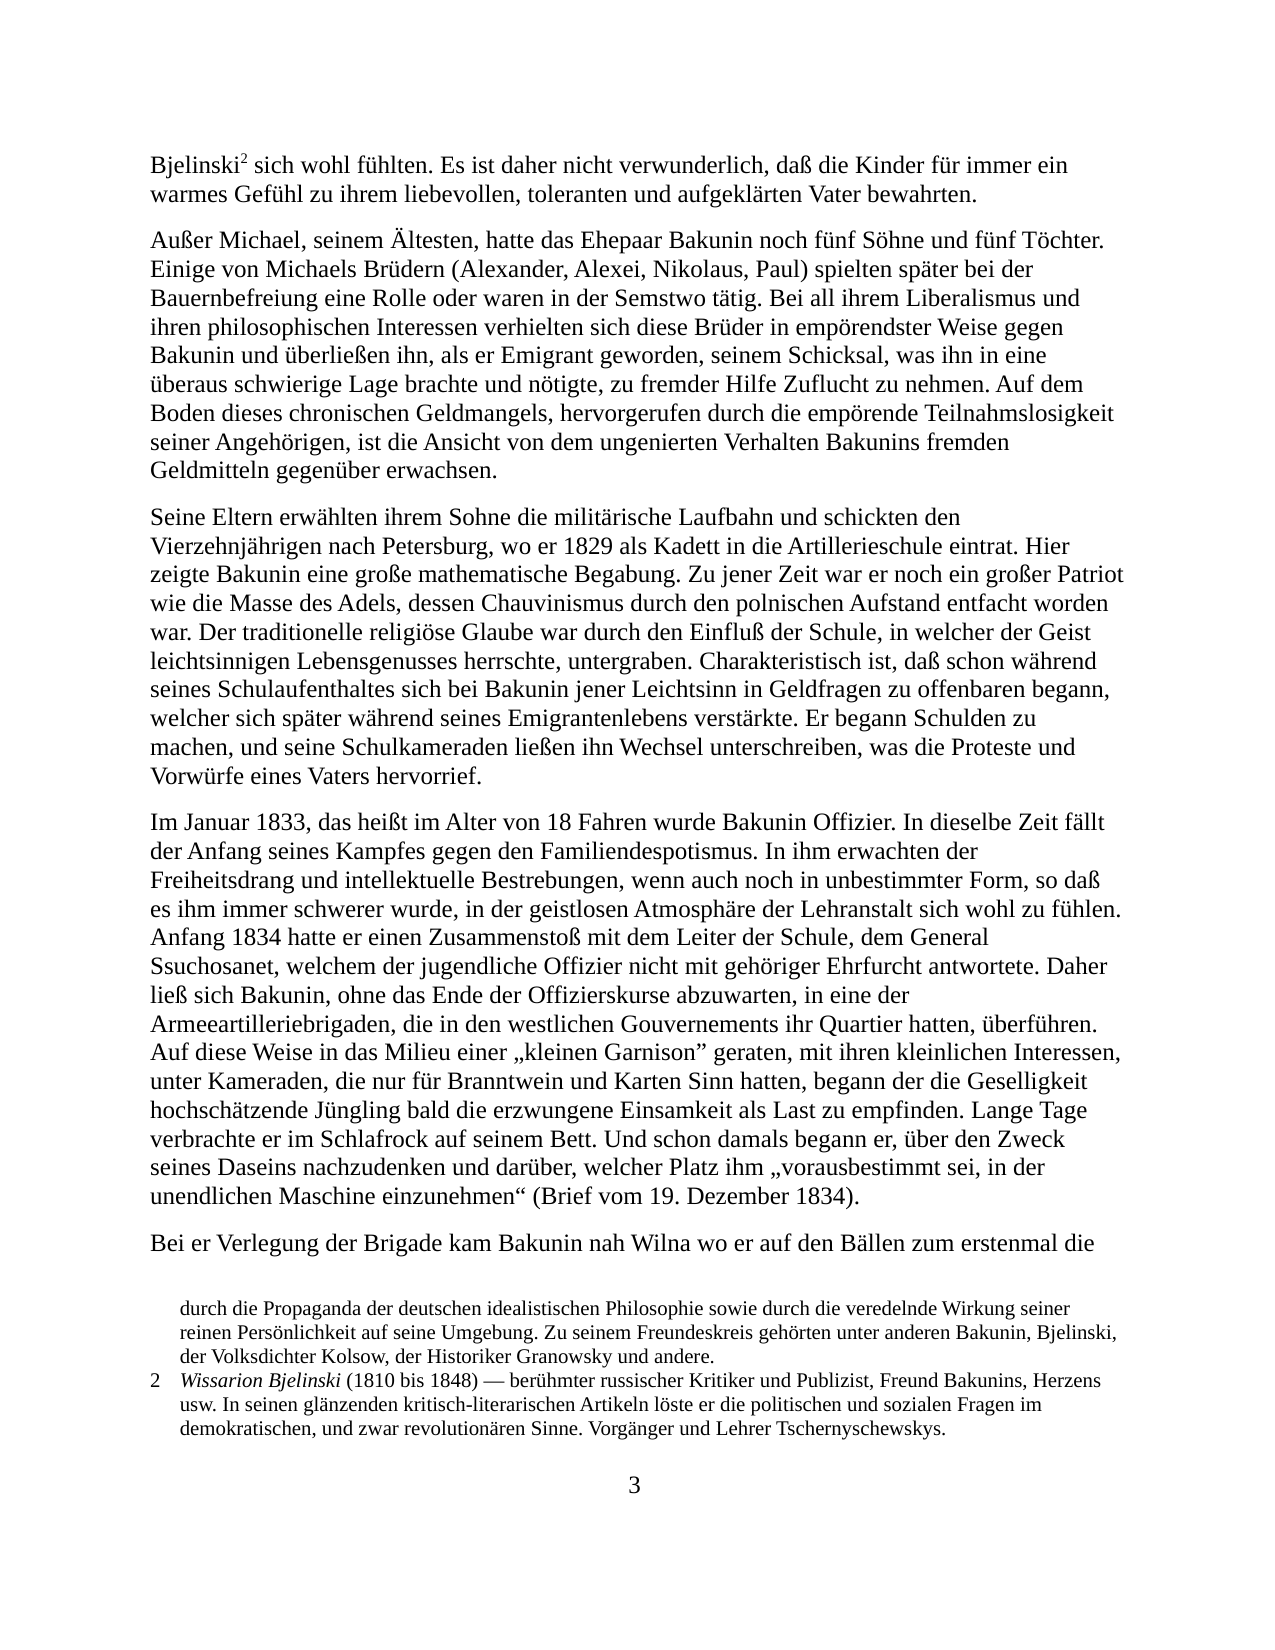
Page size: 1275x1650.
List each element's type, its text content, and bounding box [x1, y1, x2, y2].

text Wissarion Bjelinski (1810 bis 1848) — berühmter russischer Kritiker und Publizist, Freund Bakunins, Herzens usw. In seinen glänzenden kritisch-literarischen Artikeln löste er die politischen und sozialen Fragen im demokratischen, und zwar revolutionären Sinne. Vorgänger und Lehrer Tschernyschewskys. [150, 1368, 1125, 1440]
text Nach allem, was wir von ihm wissen, war er ein gebildeter und humaner Mensch und verstand es, in seiner Familie eine Atmosphäre herzustellen, in der Männer wie Stankewitsch und Bjelinski sich wohl fühlten. Es ist daher nicht verwunderlich, daß die Kinder für immer ein warmes Gefühl zu ihrem liebevollen, toleranten und aufgeklärten Vater bewahrten. [150, 150, 1125, 207]
text Außer Michael, seinem Ältesten, hatte das Ehepaar Bakunin noch fünf Söhne und fünf Töchter. Einige von Michaels Brüdern (Alexander, Alexei, Nikolaus, Paul) spielten später bei der Bauernbefreiung eine Rolle oder waren in der Semstwo tätig. Bei all ihrem Liberalismus und ihren philosophischen Interessen verhielten sich diese Brüder in empörendster Weise gegen Bakunin und überließen ihn, als er Emigrant geworden, seinem Schicksal, was ihn in eine überaus schwierige Lage brachte und nötigte, zu fremder Hilfe Zuflucht zu nehmen. Auf dem Boden dieses chronischen Geldmangels, hervorgerufen durch die empörende Teilnahmslosigkeit seiner Angehörigen, ist die Ansicht von dem ungenierten Verhalten Bakunins fremden Geldmitteln gegenüber erwachsen. [150, 225, 1125, 484]
text durch die Propaganda der deutschen idealistischen Philosophie sowie durch die veredelnde Wirkung seiner reinen Persönlichkeit auf seine Umgebung. Zu seinem Freundeskreis gehörten unter anderen Bakunin, Bjelinski, der Volksdichter Kolsow, der Historiker Granowsky und andere. [150, 1296, 1125, 1368]
text Im Januar 1833, das heißt im Alter von 18 Fahren wurde Bakunin Offizier. In dieselbe Zeit fällt der Anfang seines Kampfes gegen den Familiendespotismus. In ihm erwachten der Freiheitsdrang und intellektuelle Bestrebungen, wenn auch noch in unbestimmter Form, so daß es ihm immer schwerer wurde, in der geistlosen Atmosphäre der Lehranstalt sich wohl zu fühlen. Anfang 1834 hatte er einen Zusammenstoß mit dem Leiter der Schule, dem General Ssuchosanet, welchem der jugendliche Offizier nicht mit gehöriger Ehrfurcht antwortete. Daher ließ sich Bakunin, ohne das Ende der Offizierskurse abzuwarten, in eine der Armeeartilleriebrigaden, die in den westlichen Gouvernements ihr Quartier hatten, überführen. Auf diese Weise in das Milieu einer „kleinen Garnison” geraten, mit ihren kleinlichen Interessen, unter Kameraden, die nur für Branntwein und Karten Sinn hatten, begann der die Geselligkeit hochschätzende Jüngling bald die erzwungene Einsamkeit als Last zu empfinden. Lange Tage verbrachte er im Schlafrock auf seinem Bett. Und schon damals begann er, über den Zweck seines Daseins nachzudenken und darüber, welcher Platz ihm „vorausbestimmt sei, in der unendlichen Maschine einzunehmen“ (Brief vom 19. Dezember 1834). [150, 807, 1125, 1210]
text Bei er Verlegung der Brigade kam Bakunin nah Wilna wo er auf den Bällen zum erstenmal die [150, 1228, 1125, 1257]
text Seine Eltern erwählten ihrem Sohne die militärische Laufbahn und schickten den Vierzehnjährigen nach Petersburg, wo er 1829 als Kadett in die Artillerieschule eintrat. Hier zeigte Bakunin eine große mathematische Begabung. Zu jener Zeit war er noch ein großer Patriot wie die Masse des Adels, dessen Chauvinismus durch den polnischen Aufstand entfacht worden war. Der traditionelle religiöse Glaube war durch den Einfluß der Schule, in welcher der Geist leichtsinnigen Lebensgenusses herrschte, untergraben. Charakteristisch ist, daß schon während seines Schulaufenthaltes sich bei Bakunin jener Leichtsinn in Geldfragen zu offenbaren begann, welcher sich später während seines Emigrantenlebens verstärkte. Er begann Schulden zu machen, und seine Schulkameraden ließen ihn Wechsel unterschreiben, was die Proteste und Vorwürfe eines Vaters hervorrief. [150, 502, 1125, 789]
